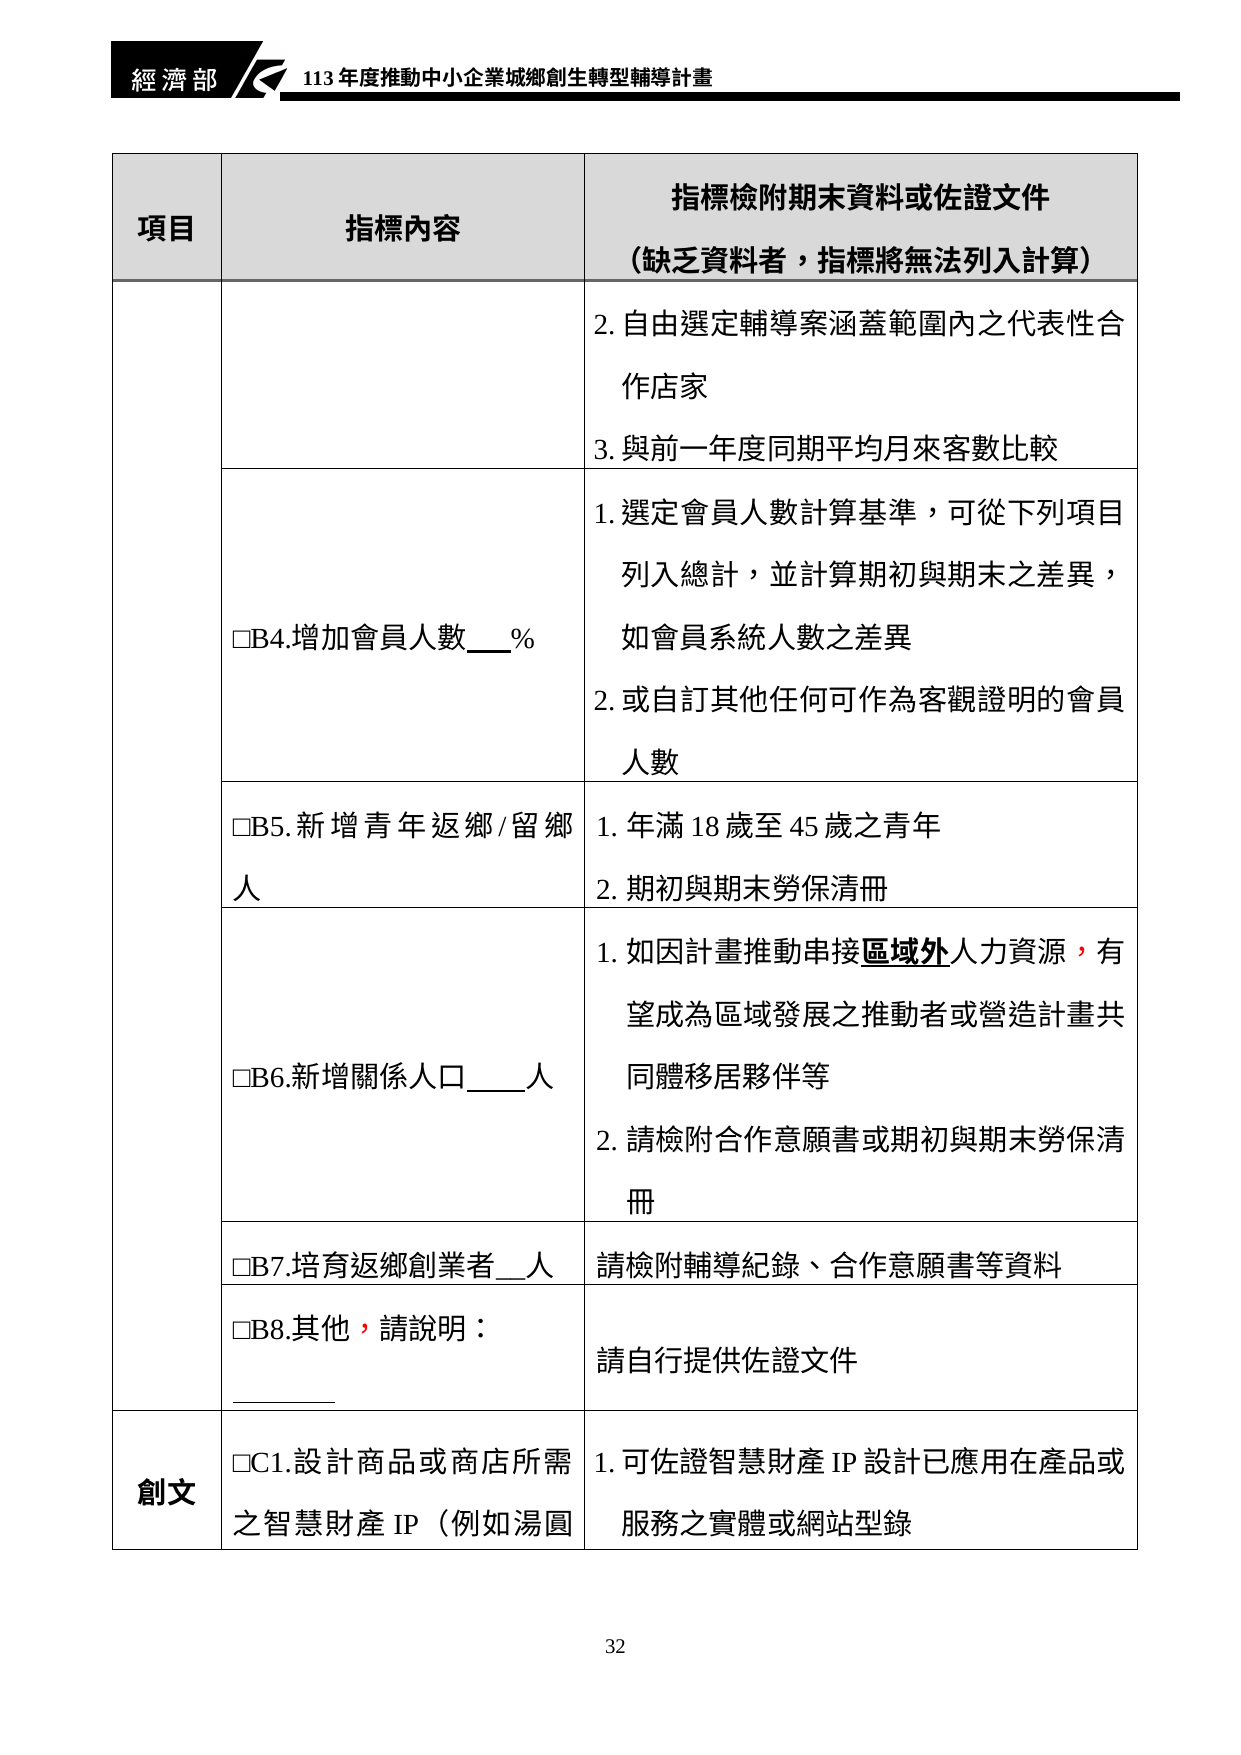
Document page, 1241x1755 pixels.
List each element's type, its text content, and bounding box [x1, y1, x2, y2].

table_header 指標內容 [222, 154, 584, 279]
table_cell □C1.設計商品或商店所需之智慧財產IP（例如湯圓 [222, 1411, 584, 1549]
table_cell □B5.新增青年返鄉/留鄉 人 [222, 782, 584, 907]
table_cell □B7.培育返鄉創業者__人 [222, 1222, 584, 1284]
picture [111, 41, 287, 98]
table_cell 選定會員人數計算基準，可從下列項目列入總計，並計算期初與期末之差異，如會員系統人數之差異 或自訂其他任何可作為客觀證明的會員人數 [585, 469, 1137, 781]
table_cell □B6.新增關係人口 人 [222, 908, 584, 1221]
table_cell 透過科技方式有效計算來客人數，證明每月有效提升來客數 自由選定輔導案涵蓋範圍內之代表性合作店家 與前一年度同期平均月來客數比較 [585, 282, 1137, 468]
table_cell □B8.其他，請說明： [222, 1285, 584, 1410]
table_cell 請自行提供佐證文件 [585, 1285, 1137, 1410]
table_cell 請檢附輔導紀錄、合作意願書等資料 [585, 1222, 1137, 1284]
table_cell 年滿18歲至45歲之青年 期初與期末勞保清冊 [585, 782, 1137, 907]
table_cell 可佐證智慧財產IP設計已應用在產品或服務之實體或網站型錄 已公佈在宣傳品、店內設計或企業網站商標logo [585, 1411, 1137, 1549]
table_cell 創文 [113, 1411, 221, 1549]
table_cell 如因計畫推動串接區域外人力資源，有望成為區域發展之推動者或營造計畫共同體移居夥伴等 請檢附合作意願書或期初與期末勞保清冊 [585, 908, 1137, 1221]
table_header 項目 [113, 154, 221, 279]
table_cell [222, 282, 584, 468]
table_cell □B4.增加會員人數 % [222, 469, 584, 781]
table_header 指標檢附期末資料或佐證文件 （缺乏資料者，指標將無法列入計算） [585, 154, 1137, 279]
table_cell [113, 282, 221, 1410]
